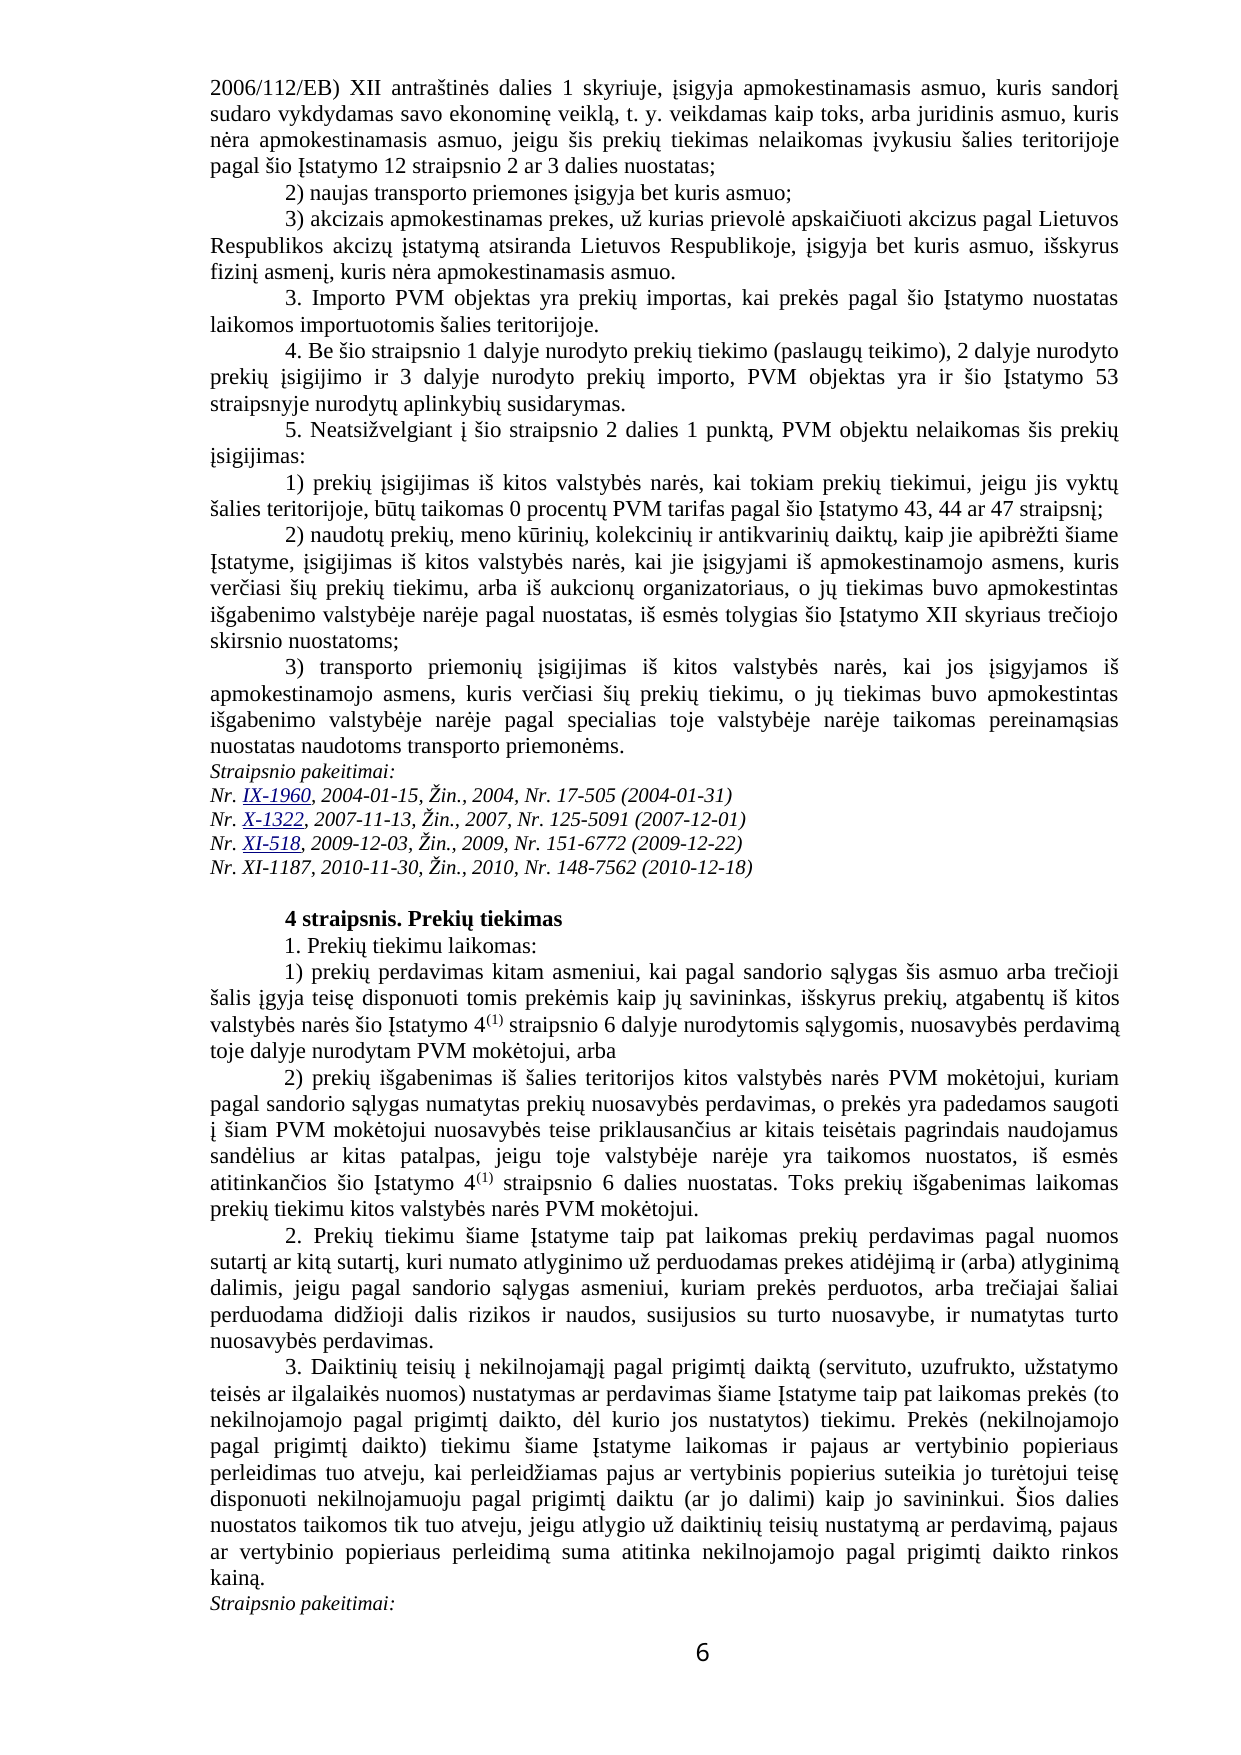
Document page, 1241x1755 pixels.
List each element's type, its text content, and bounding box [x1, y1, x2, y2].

text 1) prekių perdavimas kitam asmeniui, kai pagal sandorio sąlygas šis asmuo arba trečioji šalis įgyja teisę disponuoti tomis prekėmis kaip jų savininkas, išskyrus prekių, atgabentų iš kitos valstybės narės šio Įstatymo 4(1) straipsnio 6 dalyje nurodytomis sąlygomis, nuosavybės perdavimą toje dalyje nurodytam PVM mokėtojui, arba [210, 958, 1120, 1063]
text 5. Neatsižvelgiant į šio straipsnio 2 dalies 1 punktą, PVM objektu nelaikomas šis prekių įsigijimas: [210, 416, 1120, 469]
text 2) prekių išgabenimas iš šalies teritorijos kitos valstybės narės PVM mokėtojui, kuriam pagal sandorio sąlygas numatytas prekių nuosavybės perdavimas, o prekės yra padedamos saugoti į šiam PVM mokėtojui nuosavybės teise priklausančius ar kitais teisėtais pagrindais naudojamus sandėlius ar kitas patalpas, jeigu toje valstybėje narėje yra taikomos nuostatos, iš esmės atitinkančios šio Įstatymo 4(1) straipsnio 6 dalies nuostatas. Toks prekių išgabenimas laikomas prekių tiekimu kitos valstybės narės PVM mokėtojui. [210, 1063, 1120, 1222]
text 3. Daiktinių teisių į nekilnojamąjį pagal prigimtį daiktą (servituto, uzufrukto, užstatymo teisės ar ilgalaikės nuomos) nustatymas ar perdavimas šiame Įstatyme taip pat laikomas prekės (to nekilnojamojo pagal prigimtį daikto, dėl kurio jos nustatytos) tiekimu. Prekės (nekilnojamojo pagal prigimtį daikto) tiekimu šiame Įstatyme laikomas ir pajaus ar vertybinio popieriaus perleidimas tuo atveju, kai perleidžiamas pajus ar vertybinis popierius suteikia jo turėtojui teisę disponuoti nekilnojamuoju pagal prigimtį daiktu (ar jo dalimi) kaip jo savininkui. Šios dalies nuostatos taikomos tik tuo atveju, jeigu atlygio už daiktinių teisių nustatymą ar perdavimą, pajaus ar vertybinio popieriaus perleidimą suma atitinka nekilnojamojo pagal prigimtį daikto rinkos kainą. [210, 1353, 1120, 1591]
text Straipsnio pakeitimai: [210, 1591, 1120, 1615]
text 3. Importo PVM objektas yra prekių importas, kai prekės pagal šio Įstatymo nuostatas laikomos importuotomis šalies teritorijoje. [210, 284, 1120, 337]
text 4 straipsnis. Prekių tiekimas [210, 905, 1120, 932]
text 4. Be šio straipsnio 1 dalyje nurodyto prekių tiekimo (paslaugų teikimo), 2 dalyje nurodyto prekių įsigijimo ir 3 dalyje nurodyto prekių importo, PVM objektas yra ir šio Įstatymo 53 straipsnyje nurodytų aplinkybių susidarymas. [210, 337, 1120, 416]
text 2) naujas transporto priemones įsigyja bet kuris asmuo; [210, 179, 1120, 205]
text 3) akcizais apmokestinamas prekes, už kurias prievolė apskaičiuoti akcizus pagal Lietuvos Respublikos akcizų įstatymą atsiranda Lietuvos Respublikoje, įsigyja bet kuris asmuo, išskyrus fizinį asmenį, kuris nėra apmokestinamasis asmuo. [210, 205, 1120, 284]
text 2) naudotų prekių, meno kūrinių, kolekcinių ir antikvarinių daiktų, kaip jie apibrėžti šiame Įstatyme, įsigijimas iš kitos valstybės narės, kai jie įsigyjami iš apmokestinamojo asmens, kuris verčiasi šių prekių tiekimu, arba iš aukcionų organizatoriaus, o jų tiekimas buvo apmokestintas išgabenimo valstybėje narėje pagal nuostatas, iš esmės tolygias šio Įstatymo XII skyriaus trečiojo skirsnio nuostatoms; [210, 522, 1120, 653]
text Straipsnio pakeitimai: [210, 759, 1120, 783]
text 3) transporto priemonių įsigijimas iš kitos valstybės narės, kai jos įsigyjamos iš apmokestinamojo asmens, kuris verčiasi šių prekių tiekimu, o jų tiekimas buvo apmokestintas išgabenimo valstybėje narėje pagal specialias toje valstybėje narėje taikomas pereinamąsias nuostatas naudotoms transporto priemonėms. [210, 653, 1120, 759]
text 2. Prekių tiekimu šiame Įstatyme taip pat laikomas prekių perdavimas pagal nuomos sutartį ar kitą sutartį, kuri numato atlyginimo už perduodamas prekes atidėjimą ir (arba) atlyginimą dalimis, jeigu pagal sandorio sąlygas asmeniui, kuriam prekės perduotos, arba trečiajai šaliai perduodama didžioji dalis rizikos ir naudos, susijusios su turto nuosavybe, ir numatytas turto nuosavybės perdavimas. [210, 1222, 1120, 1353]
text Nr. XI-518, 2009-12-03, Žin., 2009, Nr. 151-6772 (2009-12-22) [210, 831, 1120, 855]
text 1) prekių įsigijimas iš kitos valstybės narės, kai tokiam prekių tiekimui, jeigu jis vyktų šalies teritorijoje, būtų taikomas 0 procentų PVM tarifas pagal šio Įstatymo 43, 44 ar 47 straipsnį; [210, 469, 1120, 522]
text Nr. IX-1960, 2004-01-15, Žin., 2004, Nr. 17-505 (2004-01-31) [210, 783, 1120, 807]
text Nr. X-1322, 2007-11-13, Žin., 2007, Nr. 125-5091 (2007-12-01) [210, 807, 1120, 831]
text Nr. XI-1187, 2010-11-30, Žin., 2010, Nr. 148-7562 (2010-12-18) [210, 855, 1120, 879]
text 2006/112/EB) XII antraštinės dalies 1 skyriuje, įsigyja apmokestinamasis asmuo, kuris sandorį sudaro vykdydamas savo ekonominę veiklą, t. y. veikdamas kaip toks, arba juridinis asmuo, kuris nėra apmokestinamasis asmuo, jeigu šis prekių tiekimas nelaikomas įvykusiu šalies teritorijoje pagal šio Įstatymo 12 straipsnio 2 ar 3 dalies nuostatas; [210, 73, 1120, 179]
text 1. Prekių tiekimu laikomas: [210, 932, 1120, 958]
